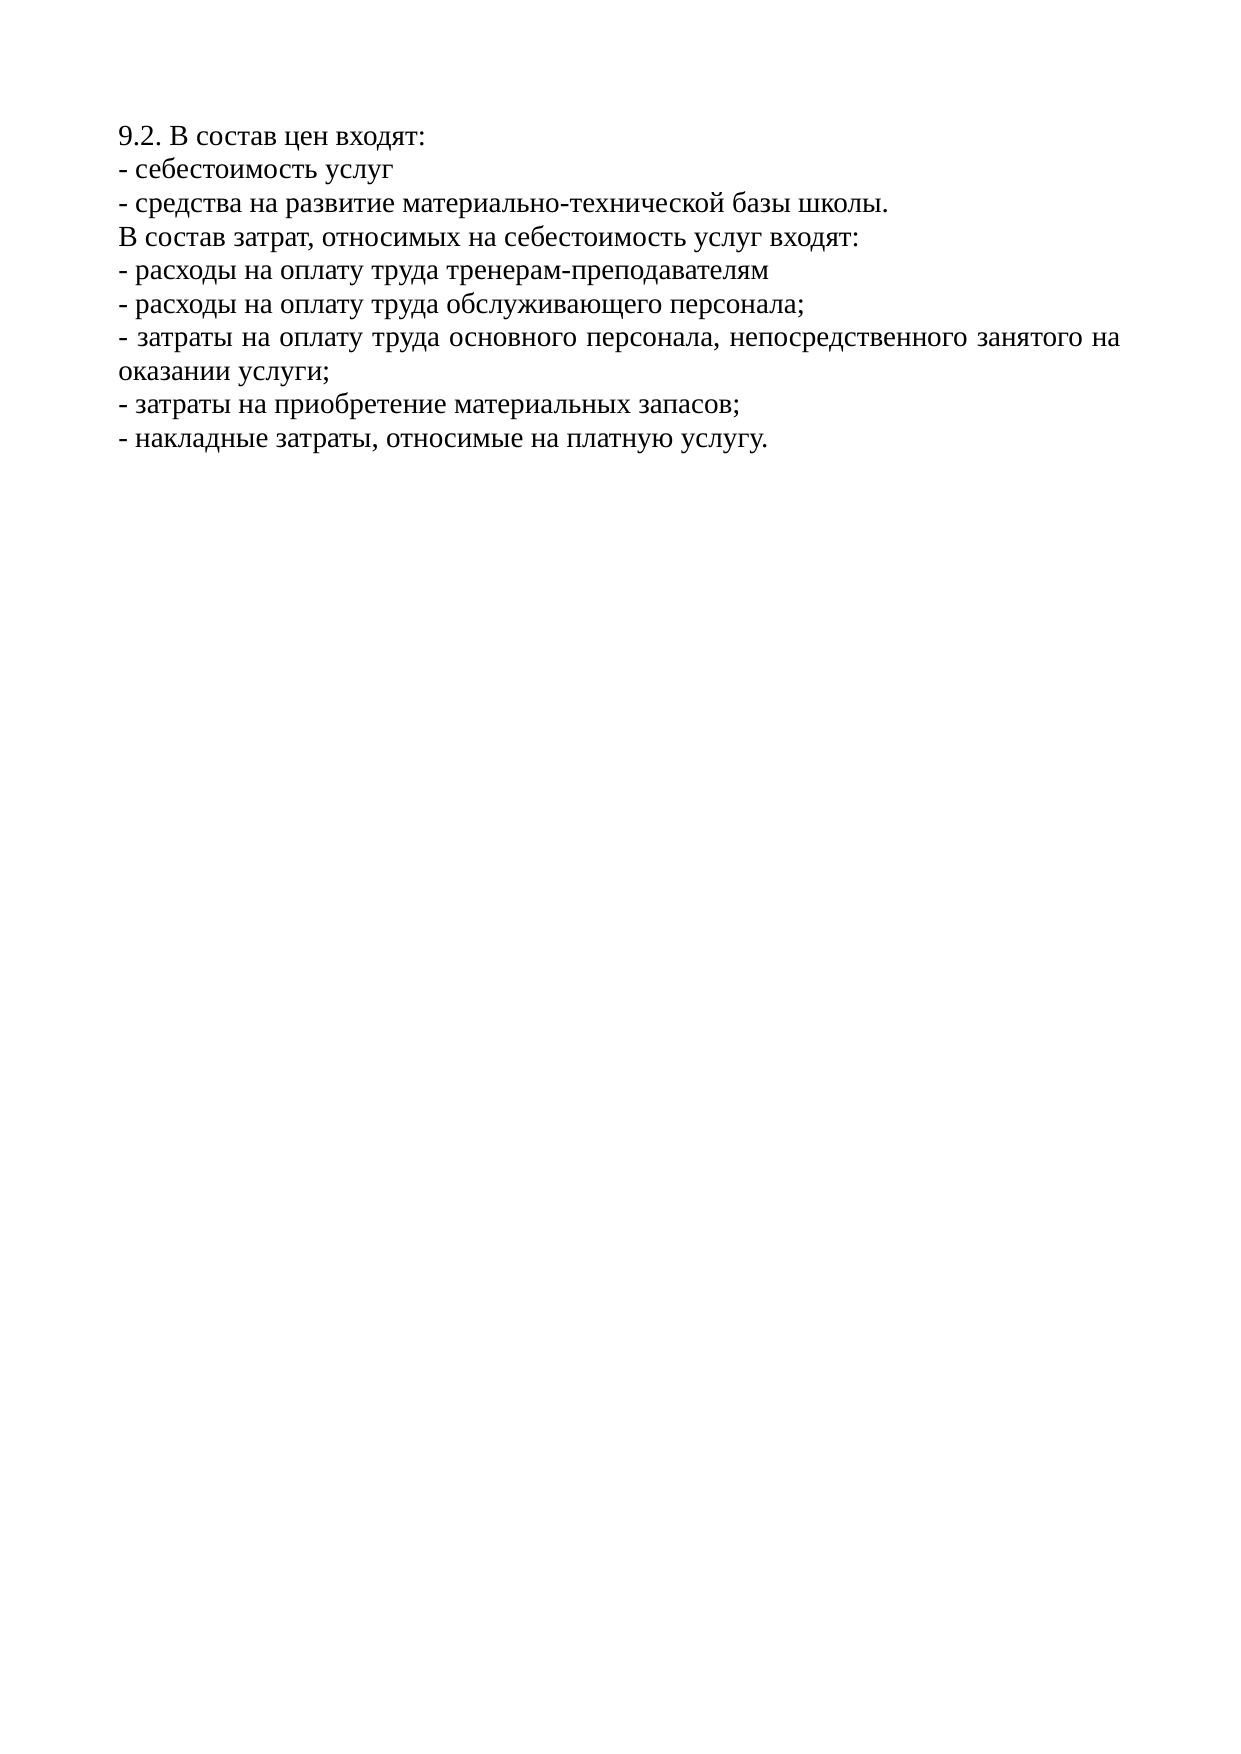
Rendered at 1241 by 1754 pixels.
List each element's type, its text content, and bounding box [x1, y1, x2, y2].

text - накладные затраты, относимые на платную услугу. [118, 420, 1122, 453]
text - затраты на оплату труда основного персонала, непосредственного занятого на оказании услуги; [118, 319, 1122, 386]
text - расходы на оплату труда обслуживающего персонала; [118, 286, 1122, 319]
text - расходы на оплату труда тренерам-преподавателям [118, 252, 1122, 286]
text 9.2. В состав цен входят: [118, 118, 1122, 152]
text - затраты на приобретение материальных запасов; [118, 386, 1122, 420]
text - средства на развитие материально-технической базы школы. [118, 185, 1122, 219]
text - себестоимость услуг [118, 152, 1122, 185]
text В состав затрат, относимых на себестоимость услуг входят: [118, 219, 1122, 252]
